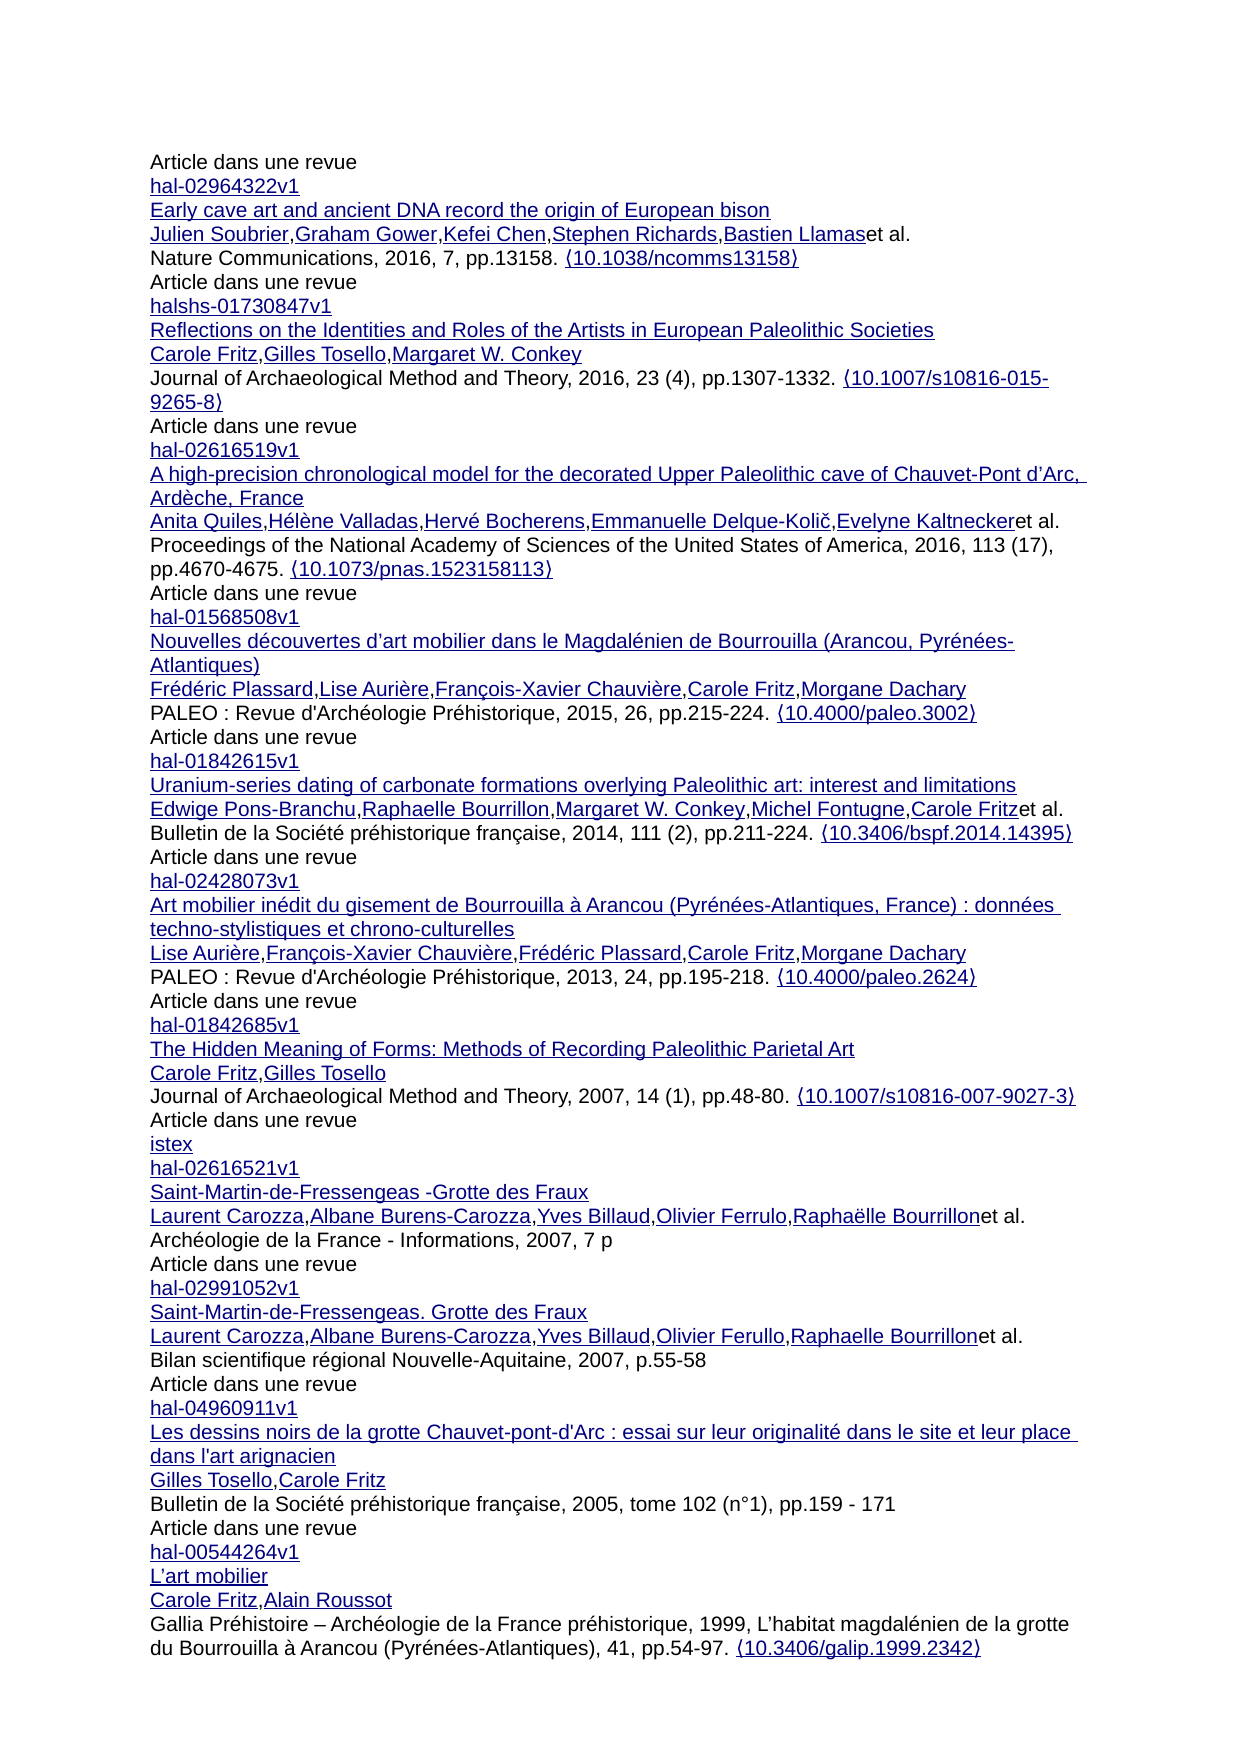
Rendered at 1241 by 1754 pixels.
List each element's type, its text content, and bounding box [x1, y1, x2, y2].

table_cell A high-precision chronological model for the decorated Upper Paleolithic cave of Chauvet-Pont d’Arc, Ardèche, France Anita Quiles,Hélène Valladas,Hervé Bocherens,Emmanuelle Delque-Količ,Evelyne Kaltneckeret al. Proceedings of the National Academy of Sciences of the United States of America, 2016, 113 (17), pp.4670-4675. ⟨10.1073/pnas.1523158113⟩ Article dans une revue hal-01568508v1 [150, 461, 1090, 629]
table_cell Les dessins noirs de la grotte Chauvet-pont-d'Arc : essai sur leur originalité dans le site et leur place dans l'art arignacien Gilles Tosello,Carole Fritz Bulletin de la Société préhistorique française, 2005, tome 102 (n°1), pp.159 - 171 Article dans une revue hal-00544264v1 [150, 1420, 1090, 1563]
table_cell Uranium-series dating of carbonate formations overlying Paleolithic art: interest and limitations Edwige Pons-Branchu,Raphaelle Bourrillon,Margaret W. Conkey,Michel Fontugne,Carole Fritzet al. Bulletin de la Société préhistorique française, 2014, 111 (2), pp.211-224. ⟨10.3406/bspf.2014.14395⟩ Article dans une revue hal-02428073v1 [150, 773, 1090, 893]
table_cell Reflections on the Identities and Roles of the Artists in European Paleolithic Societies Carole Fritz,Gilles Tosello,Margaret W. Conkey Journal of Archaeological Method and Theory, 2016, 23 (4), pp.1307-1332. ⟨10.1007/s10816-015-9265-8⟩ Article dans une revue hal-02616519v1 [150, 318, 1090, 461]
table_cell Early cave art and ancient DNA record the origin of European bison Julien Soubrier,Graham Gower,Kefei Chen,Stephen Richards,Bastien Llamaset al. Nature Communications, 2016, 7, pp.13158. ⟨10.1038/ncomms13158⟩ Article dans une revue halshs-01730847v1 [150, 198, 1090, 318]
table_cell The Hidden Meaning of Forms: Methods of Recording Paleolithic Parietal Art Carole Fritz,Gilles Tosello Journal of Archaeological Method and Theory, 2007, 14 (1), pp.48-80. ⟨10.1007/s10816-007-9027-3⟩ Article dans une revue istex hal-02616521v1 [150, 1036, 1090, 1180]
table_cell Article dans une revue hal-02964322v1 [150, 150, 1090, 198]
table_cell L’art mobilier Carole Fritz,Alain Roussot Gallia Préhistoire – Archéologie de la France préhistorique, 1999, L’habitat magdalénien de la grotte du Bourrouilla à Arancou (Pyrénées-Atlantiques), 41, pp.54-97. ⟨10.3406/galip.1999.2342⟩ [150, 1564, 1090, 1659]
table_cell Nouvelles découvertes d’art mobilier dans le Magdalénien de Bourrouilla (Arancou, Pyrénées-Atlantiques) Frédéric Plassard,Lise Aurière,François-Xavier Chauvière,Carole Fritz,Morgane Dachary PALEO : Revue d'Archéologie Préhistorique, 2015, 26, pp.215-224. ⟨10.4000/paleo.3002⟩ Article dans une revue hal-01842615v1 [150, 629, 1090, 773]
table_cell Art mobilier inédit du gisement de Bourrouilla à Arancou (Pyrénées-Atlantiques, France) : données techno-stylistiques et chrono-culturelles Lise Aurière,François-Xavier Chauvière,Frédéric Plassard,Carole Fritz,Morgane Dachary PALEO : Revue d'Archéologie Préhistorique, 2013, 24, pp.195-218. ⟨10.4000/paleo.2624⟩ Article dans une revue hal-01842685v1 [150, 893, 1090, 1036]
table_cell Saint-Martin-de-Fressengeas. Grotte des Fraux Laurent Carozza,Albane Burens-Carozza,Yves Billaud,Olivier Ferullo,Raphaelle Bourrillonet al. Bilan scientifique régional Nouvelle-Aquitaine, 2007, p.55-58 Article dans une revue hal-04960911v1 [150, 1300, 1090, 1420]
table_cell Saint-Martin-de-Fressengeas -Grotte des Fraux Laurent Carozza,Albane Burens-Carozza,Yves Billaud,Olivier Ferrulo,Raphaëlle Bourrillonet al. Archéologie de la France - Informations, 2007, 7 p Article dans une revue hal-02991052v1 [150, 1180, 1090, 1300]
